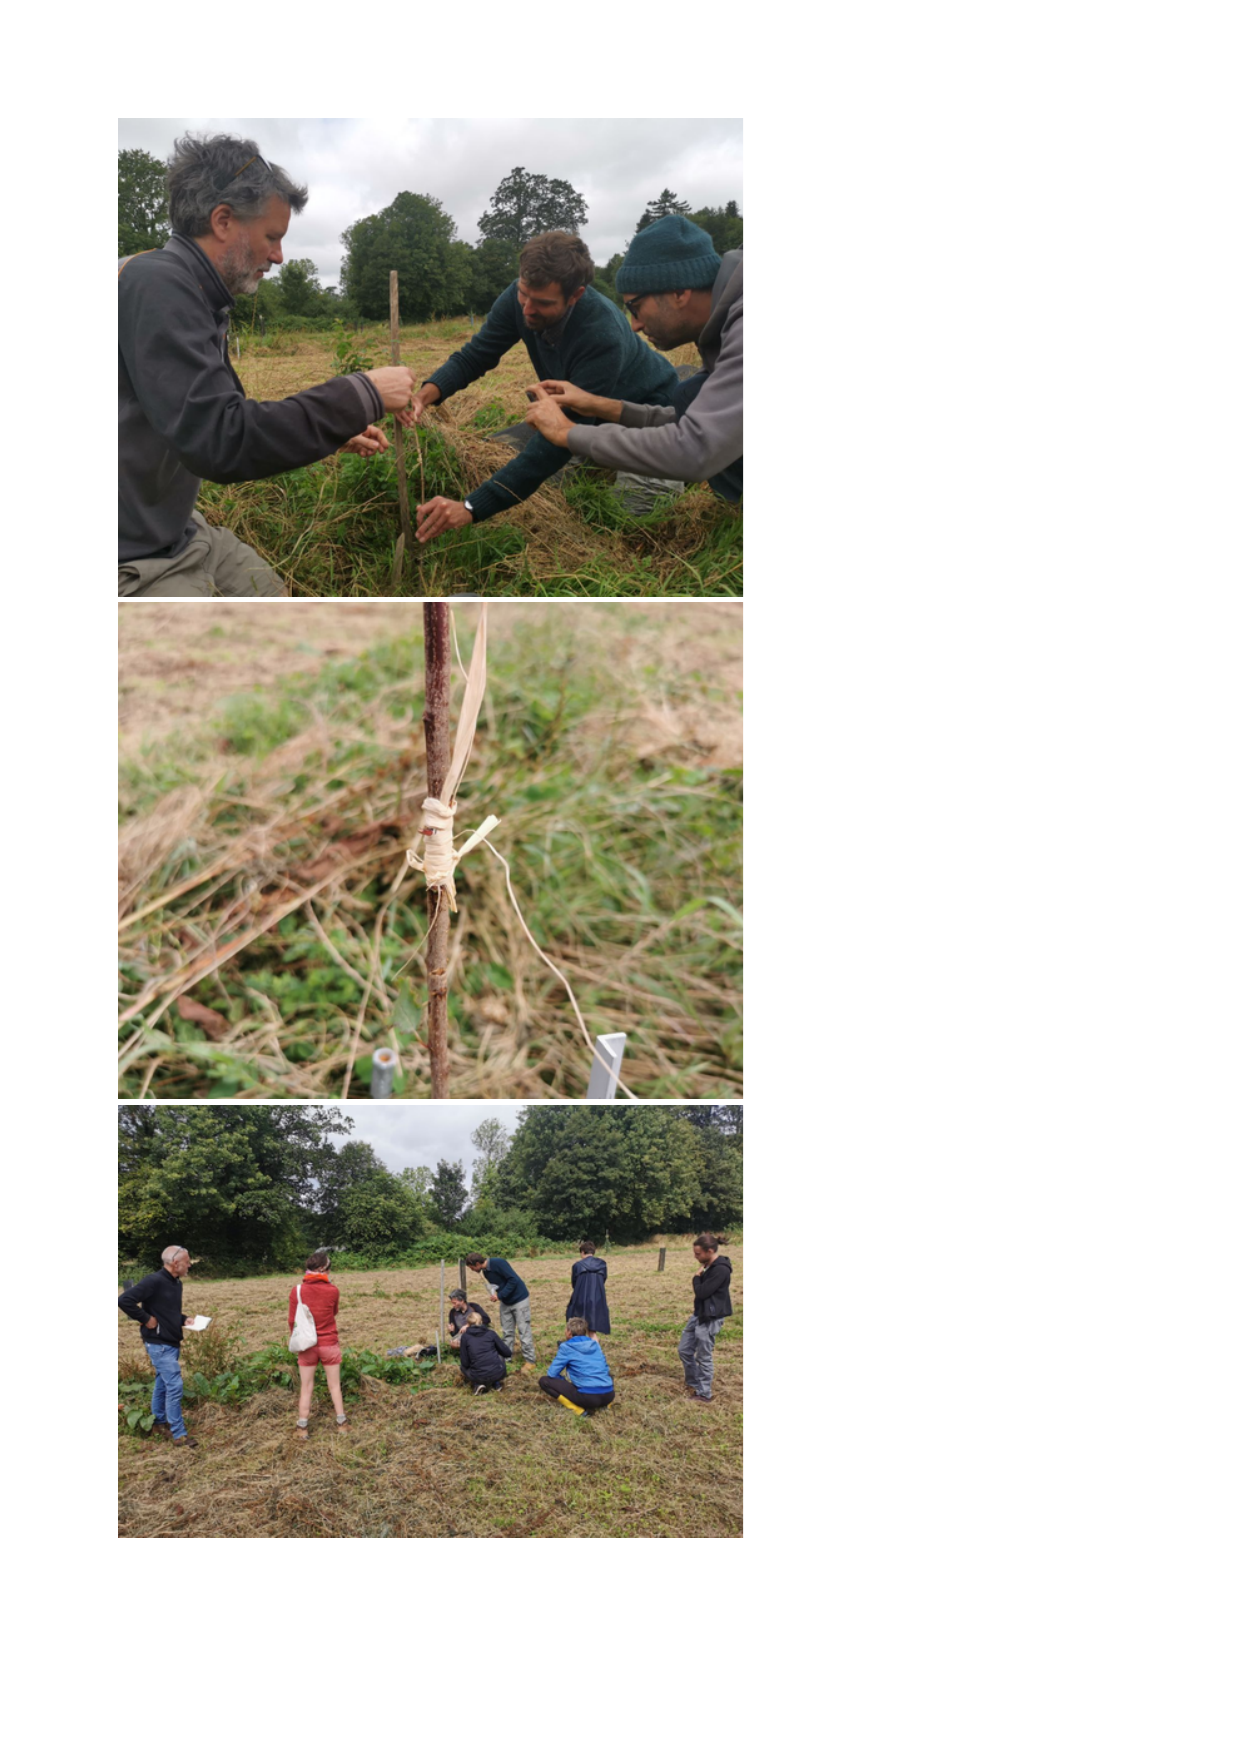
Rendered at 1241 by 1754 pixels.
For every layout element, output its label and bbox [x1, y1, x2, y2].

picture [118, 1105, 744, 1538]
picture [118, 118, 744, 597]
picture [118, 602, 744, 1099]
